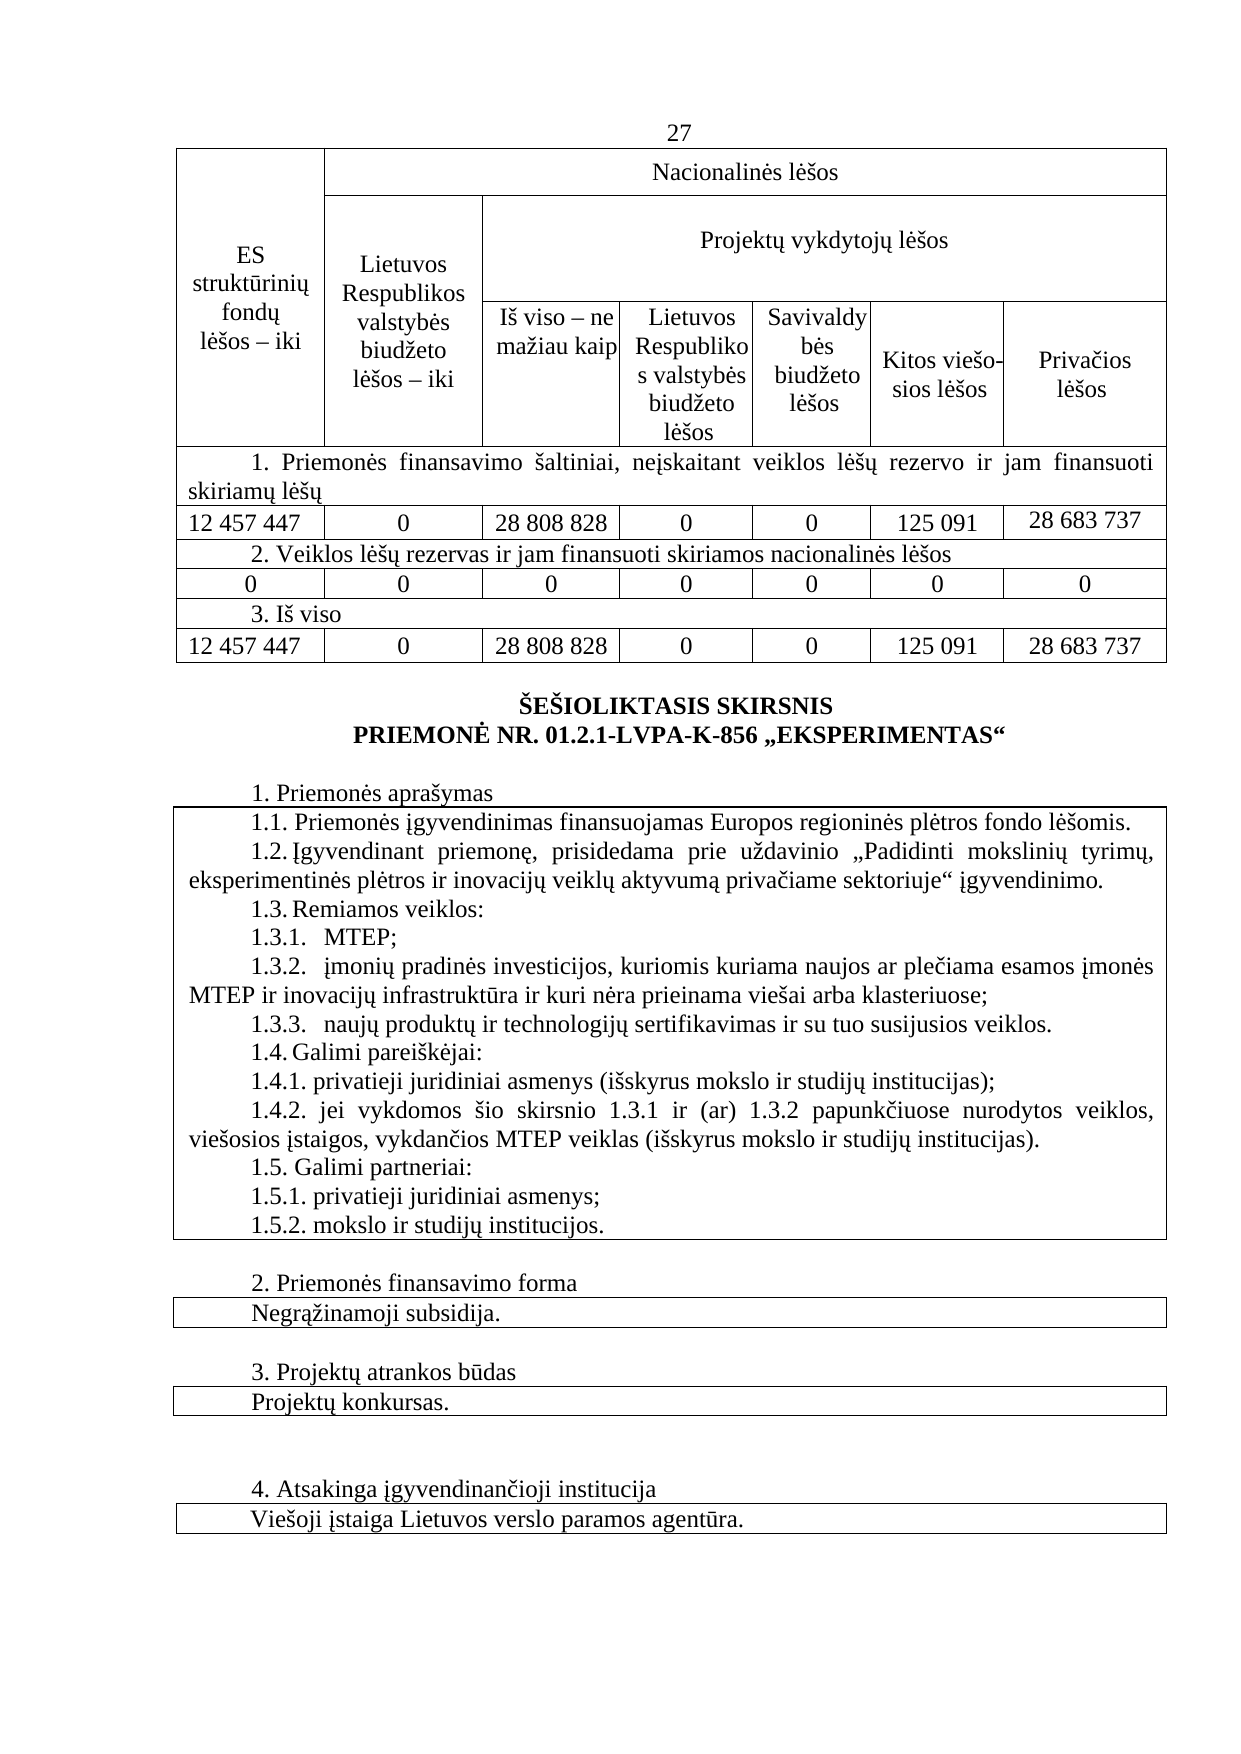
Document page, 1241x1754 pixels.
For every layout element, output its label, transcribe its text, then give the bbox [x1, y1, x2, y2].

table_cell 0 [753, 629, 870, 662]
table_cell 1.3. Remiamos veiklos: 1.3.1. MTEP; 1.3.2. įmonių pradinės investicijos, kuriomis kuriama naujos ar plečiama esamos įmonės MTEP ir inovacijų infrastruktūra ir kuri nėra prieinama viešai arba klasteriuose; 1.3.3. naujų produktų ir technologijų sertifikavimas ir su tuo susijusios veiklos. [174, 894, 1166, 1037]
text 4. Atsakinga įgyvendinančioji institucija [222, 1474, 1181, 1503]
table_cell 0 [620, 506, 752, 538]
table_cell 0 [325, 569, 482, 598]
table_cell 12 457 447 [177, 629, 324, 662]
table_cell 0 [325, 629, 482, 662]
table_cell Nacionalinės lėšos [325, 149, 1166, 195]
table_cell Projektų vykdytojų lėšos [483, 196, 1166, 301]
table_cell 0 [177, 569, 324, 598]
table_header 1.1. Priemonės įgyvendinimas finansuojamas Europos regioninės plėtros fondo lėšomis. [174, 808, 1166, 836]
table_cell 0 [1004, 569, 1166, 598]
table_cell Privačios lėšos [1004, 302, 1166, 446]
table_cell 0 [325, 506, 482, 538]
table_cell Kitos viešo-sios lėšos [871, 302, 1003, 446]
table_cell 28 808 828 [483, 629, 619, 662]
table_cell Lietuvos Respublikos valstybės biudžeto lėšos [620, 302, 752, 446]
table_cell 0 [620, 569, 752, 598]
text ŠEŠIOLIKTASIS SKIRSNIS [177, 691, 1181, 720]
table_cell 0 [620, 629, 752, 662]
table_header Viešoji įstaiga Lietuvos verslo paramos agentūra. [177, 1504, 1166, 1532]
table_cell 28 683 737 [1004, 629, 1166, 662]
table_cell 1.4. Galimi pareiškėjai: 1.4.1. privatieji juridiniai asmenys (išskyrus mokslo ir studijų institucijas); 1.4.2. jei vykdomos šio skirsnio 1.3.1 ir (ar) 1.3.2 papunkčiuose nurodytos veiklos, viešosios įstaigos, vykdančios MTEP veiklas (išskyrus mokslo ir studijų institucijas). 1.5. Galimi partneriai: 1.5.1. privatieji juridiniai asmenys; 1.5.2. mokslo ir studijų institucijos. [174, 1038, 1166, 1239]
table_cell 3. Iš viso [177, 599, 1166, 628]
table_header Negrąžinamoji subsidija. [174, 1298, 1166, 1327]
table_cell 1.2. Įgyvendinant priemonę, prisidedama prie uždavinio „Padidinti mokslinių tyrimų, eksperimentinės plėtros ir inovacijų veiklų aktyvumą privačiame sektoriuje“ įgyvendinimo. [174, 836, 1166, 894]
table_cell 2. Veiklos lėšų rezervas ir jam finansuoti skiriamos nacionalinės lėšos [177, 540, 1166, 568]
table_cell 28 683 737 [1004, 506, 1166, 538]
table_cell 0 [753, 569, 870, 598]
table_cell 28 808 828 [483, 506, 619, 538]
table_cell 1. Priemonės finansavimo šaltiniai, neįskaitant veiklos lėšų rezervo ir jam finansuoti skiriamų lėšų [177, 447, 1166, 504]
text 3. Projektų atrankos būdas [215, 1357, 1181, 1386]
table_cell 12 457 447 [177, 506, 324, 538]
table_cell 125 091 [871, 506, 1003, 538]
table_cell 0 [483, 569, 619, 598]
text 2. Priemonės finansavimo forma [215, 1268, 1181, 1297]
text 1. Priemonės aprašymas [177, 778, 1181, 806]
table_cell Savivaldybės biudžeto lėšos [753, 302, 870, 446]
text PRIEMONĖ NR. 01.2.1-LVPA-K-856 „EKSPERIMENTAS“ [177, 720, 1181, 749]
table_cell Lietuvos Respublikos valstybės biudžeto lėšos – iki [325, 196, 482, 446]
table_header Projektų konkursas. [174, 1387, 1166, 1415]
table_cell ES struktūrinių fondų lėšos – iki [177, 149, 324, 446]
table_cell 0 [871, 569, 1003, 598]
table_cell 125 091 [871, 629, 1003, 662]
table_cell Iš viso – ne mažiau kaip [483, 302, 619, 446]
table_cell 0 [753, 506, 870, 538]
